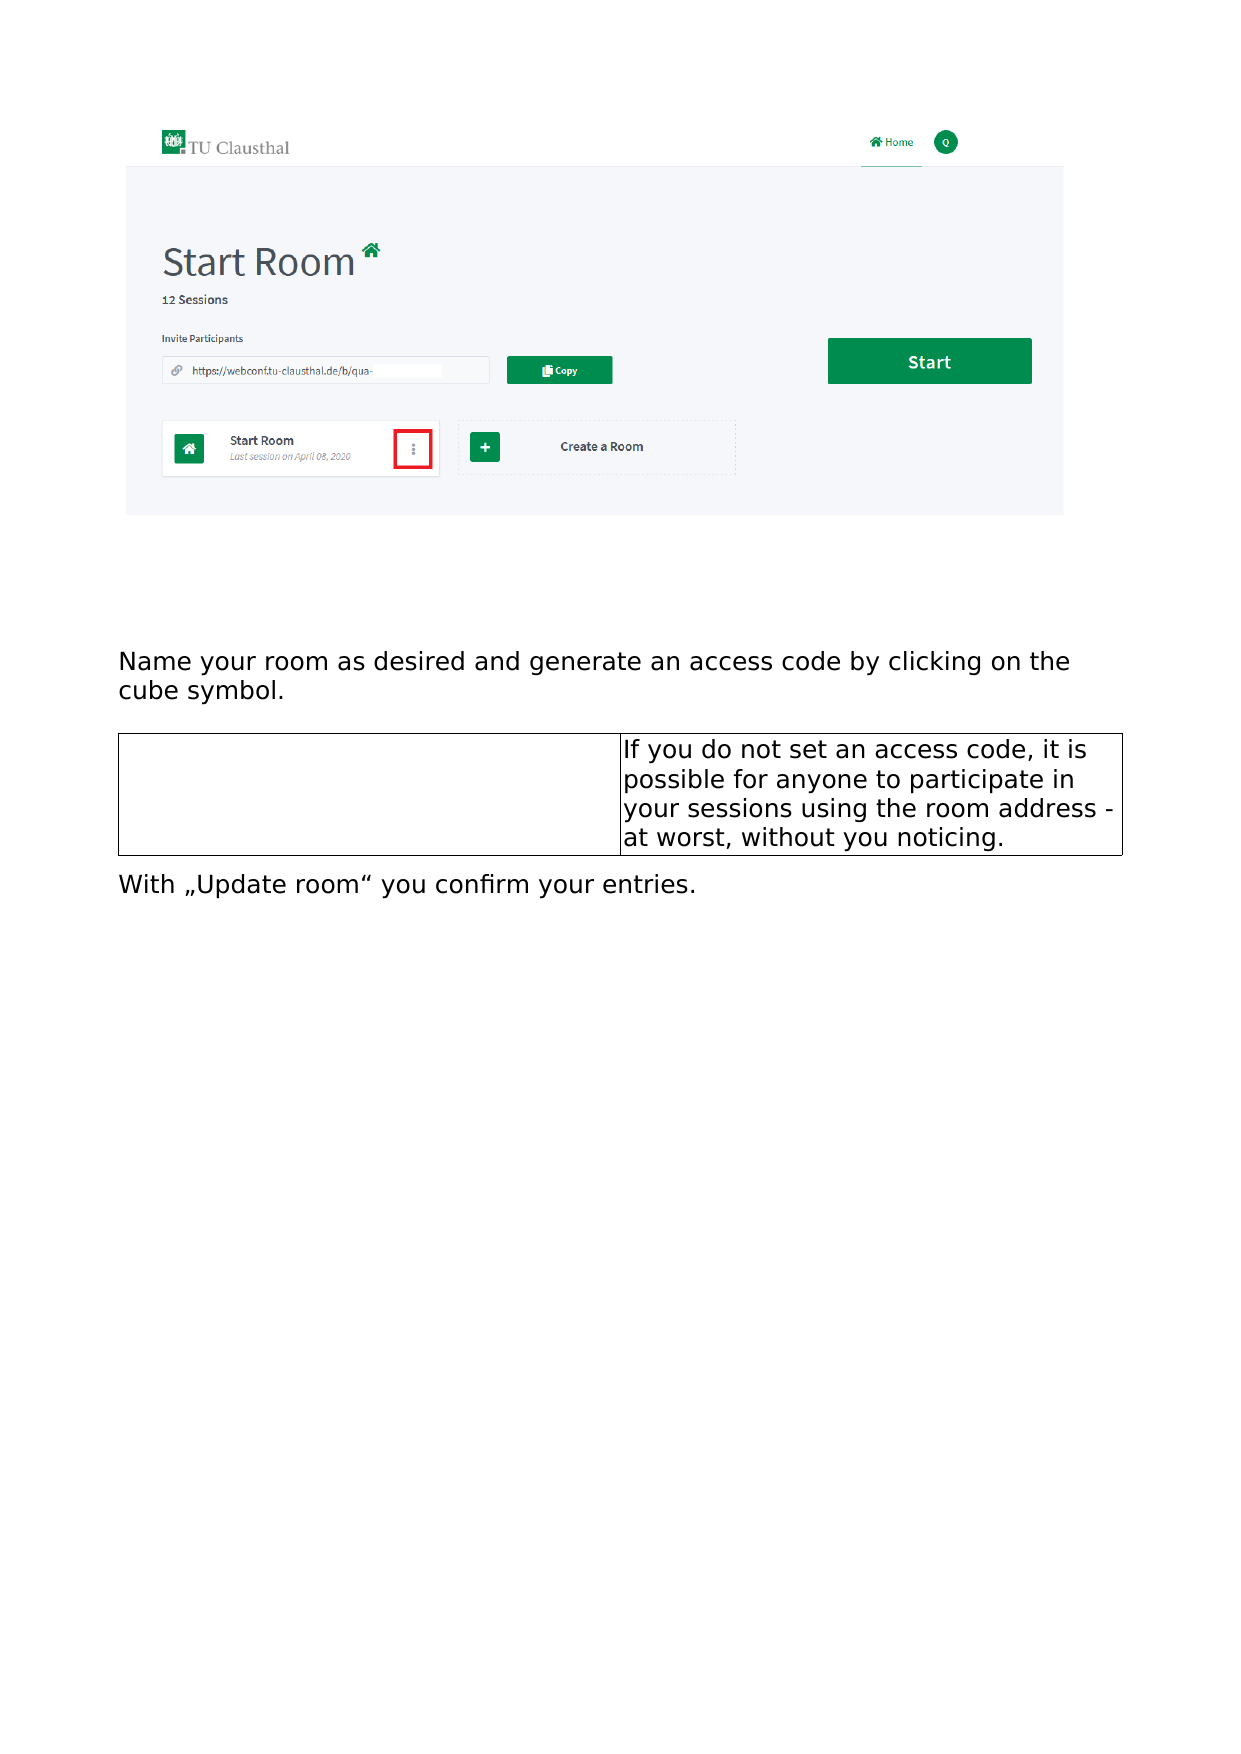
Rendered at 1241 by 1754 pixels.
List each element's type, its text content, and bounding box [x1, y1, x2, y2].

text [118, 118, 1122, 634]
table_header [119, 734, 620, 855]
picture [126, 118, 1064, 600]
text With „Update room“ you confirm your entries. [118, 870, 1122, 899]
text Name your room as desired and generate an access code by clicking on the cube symbol. [118, 647, 1122, 705]
table_header If you do not set an access code, it is possible for anyone to participate in your sessions using the room address - at worst, without you noticing. [621, 734, 1122, 855]
